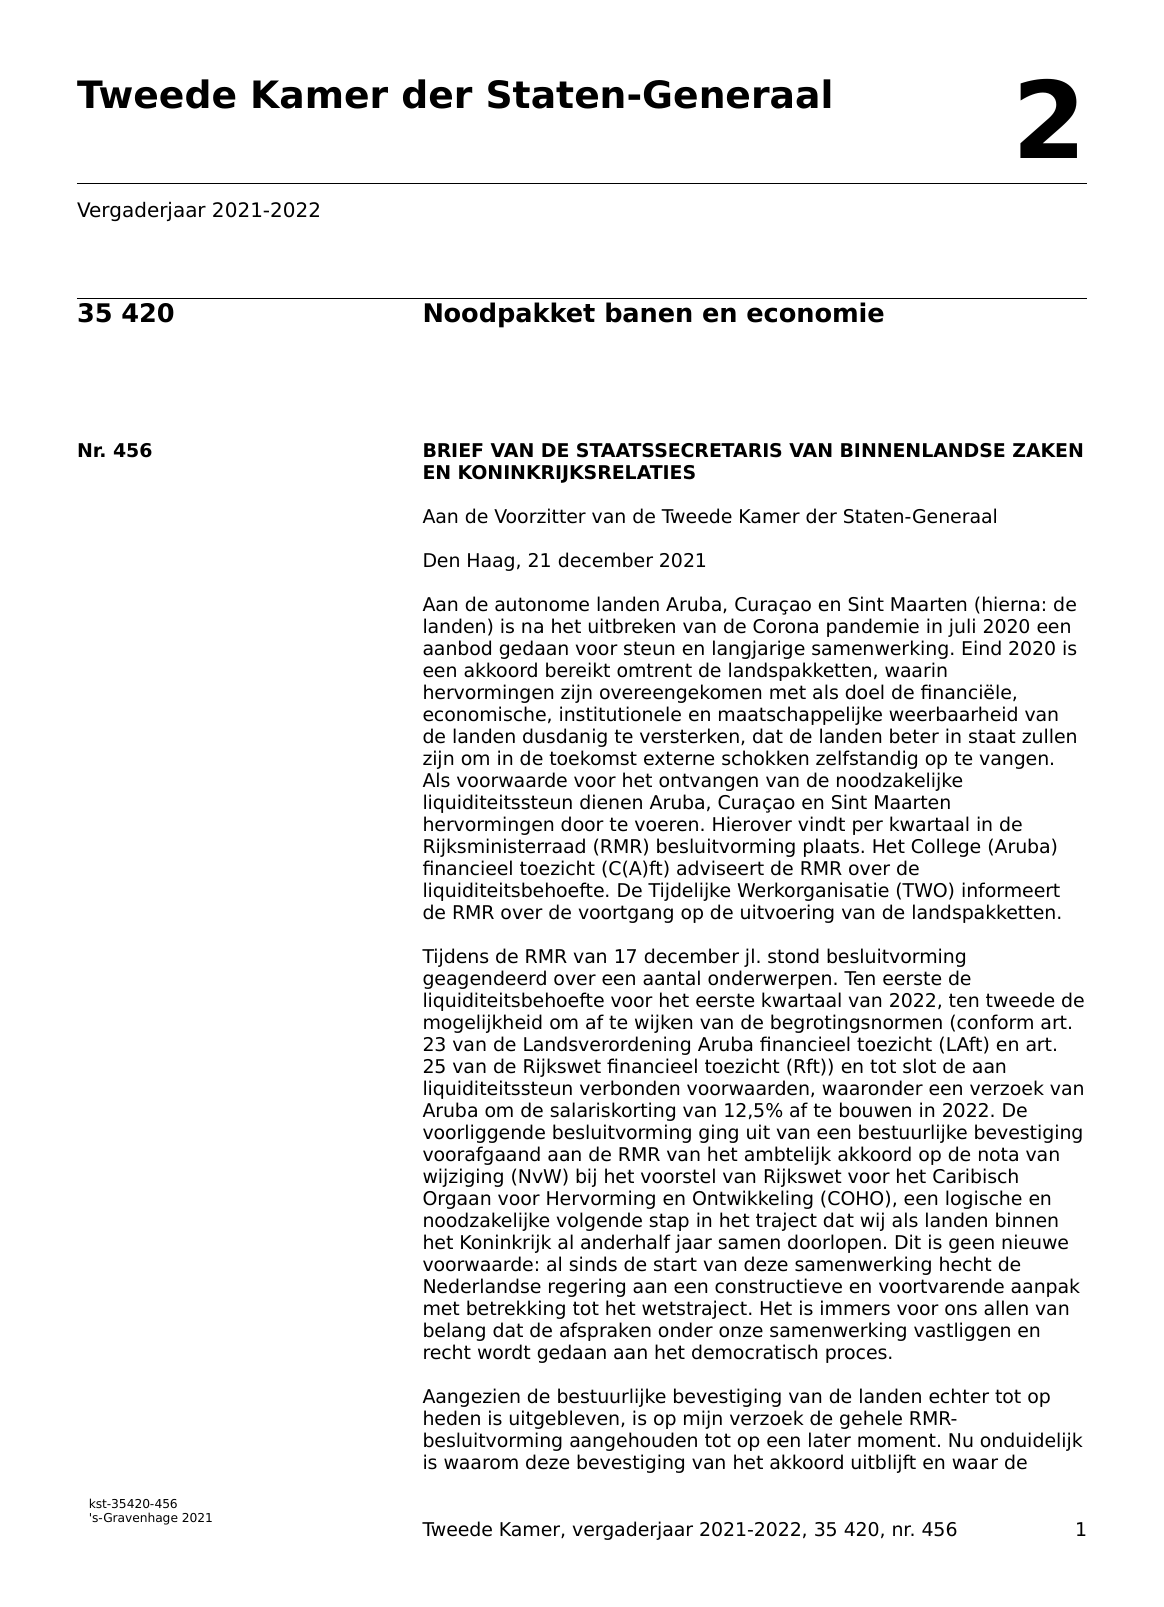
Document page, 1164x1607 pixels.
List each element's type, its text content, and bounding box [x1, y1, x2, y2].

text Aan de autonome landen Aruba, Curaçao en Sint Maarten (hierna: de landen) is na het uitbreken van de Corona pandemie in juli 2020 een aanbod gedaan voor steun en langjarige samenwerking. Eind 2020 is een akkoord bereikt omtrent de landspakketten, waarin hervormingen zijn overeengekomen met als doel de financiële, economische, institutionele en maatschappelijke weerbaarheid van de landen dusdanig te versterken, dat de landen beter in staat zullen zijn om in de toekomst externe schokken zelfstandig op te vangen. Als voorwaarde voor het ontvangen van de noodzakelijke liquiditeitssteun dienen Aruba, Curaçao en Sint Maarten hervormingen door te voeren. Hierover vindt per kwartaal in de Rijksministerraad (RMR) besluitvorming plaats. Het College (Aruba) financieel toezicht (C(A)ft) adviseert de RMR over de liquiditeitsbehoefte. De Tijdelijke Werkorganisatie (TWO) informeert de RMR over de voortgang op de uitvoering van de landspakketten. [422, 594, 1087, 924]
text Aan de Voorzitter van de Tweede Kamer der Staten-Generaal [422, 506, 1087, 528]
text kst-35420-456 [88, 1497, 323, 1511]
table_cell Vergaderjaar 2021-2022 [77, 184, 1087, 298]
text 's-Gravenhage 2021 [88, 1511, 323, 1525]
table_header 2 [886, 59, 1087, 183]
table_header Tweede Kamer der Staten-Generaal [77, 59, 886, 183]
text Tijdens de RMR van 17 december jl. stond besluitvorming geagendeerd over een aantal onderwerpen. Ten eerste de liquiditeitsbehoefte voor het eerste kwartaal van 2022, ten tweede de mogelijkheid om af te wijken van de begrotingsnormen (conform art. 23 van de Landsverordening Aruba financieel toezicht (LAft) en art. 25 van de Rijkswet financieel toezicht (Rft)) en tot slot de aan liquiditeitssteun verbonden voorwaarden, waaronder een verzoek van Aruba om de salariskorting van 12,5% af te bouwen in 2022. De voorliggende besluitvorming ging uit van een bestuurlijke bevestiging voorafgaand aan de RMR van het ambtelijk akkoord op de nota van wijziging (NvW) bij het voorstel van Rijkswet voor het Caribisch Orgaan voor Hervorming en Ontwikkeling (COHO), een logische en noodzakelijke volgende stap in het traject dat wij als landen binnen het Koninkrijk al anderhalf jaar samen doorlopen. Dit is geen nieuwe voorwaarde: al sinds de start van deze samenwerking hecht de Nederlandse regering aan een constructieve en voortvarende aanpak met betrekking tot het wetstraject. Het is immers voor ons allen van belang dat de afspraken onder onze samenwerking vastliggen en recht wordt gedaan aan het democratisch proces. [422, 946, 1087, 1364]
subtitle 35 420 Noodpakket banen en economie [77, 299, 1087, 329]
subtitle Nr. 456 BRIEF VAN DE STAATSSECRETARIS VAN BINNENLANDSE ZAKEN EN KONINKRIJKSRELATIES [77, 440, 1087, 484]
text Aangezien de bestuurlijke bevestiging van de landen echter tot op heden is uitgebleven, is op mijn verzoek de gehele RMR-besluitvorming aangehouden tot op een later moment. Nu onduidelijk is waarom deze bevestiging van het akkoord uitblijft en waar de [422, 1386, 1087, 1474]
text Den Haag, 21 december 2021 [422, 550, 1087, 572]
